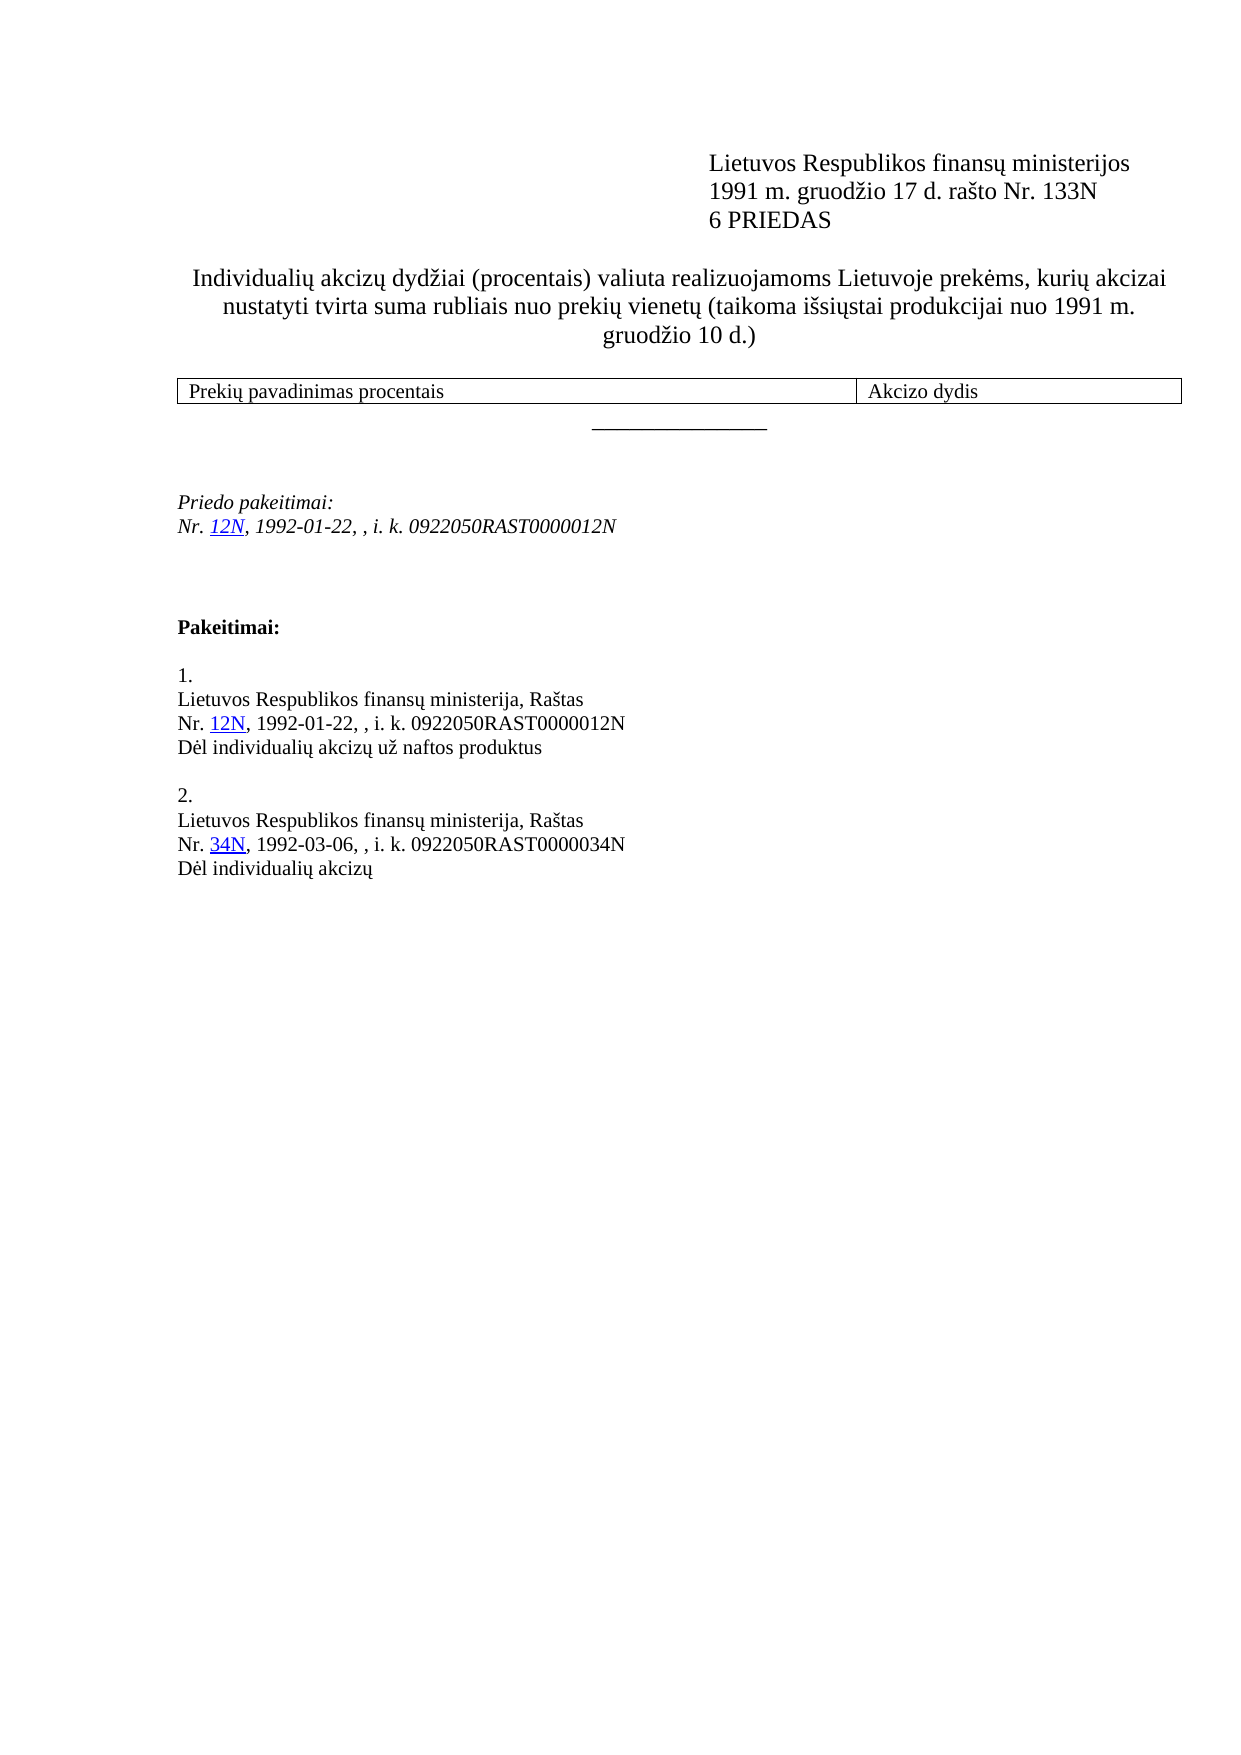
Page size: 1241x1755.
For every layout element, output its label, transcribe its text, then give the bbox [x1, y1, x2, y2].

text 1. [177, 663, 1181, 687]
text Nr. 12N, 1992-01-22, , i. k. 0922050RAST0000012N [177, 711, 1181, 735]
text Lietuvos Respublikos finansų ministerijos [177, 148, 1181, 176]
text Lietuvos Respublikos finansų ministerija, Raštas [177, 807, 1181, 832]
table_header Prekių pavadinimas procentais [178, 379, 856, 403]
text Dėl individualių akcizų [177, 856, 1181, 880]
text Nr. 34N, 1992-03-06, , i. k. 0922050RAST0000034N [177, 832, 1181, 856]
text Pakeitimai: [177, 615, 1181, 639]
text ______________ [177, 404, 1181, 432]
text 2. [177, 783, 1181, 807]
text Individualių akcizų dydžiai (procentais) valiuta realizuojamoms Lietuvoje prekėms, kurių akcizai nustatyti tvirta suma rubliais nuo prekių vienetų (taikoma išsiųstai produkcijai nuo 1991 m. gruodžio 10 d.) [177, 263, 1181, 349]
text Lietuvos Respublikos finansų ministerija, Raštas [177, 687, 1181, 711]
text 6 PRIEDAS [177, 205, 1181, 234]
text Dėl individualių akcizų už naftos produktus [177, 735, 1181, 759]
text Priedo pakeitimai: [177, 490, 1181, 514]
text 1991 m. gruodžio 17 d. rašto Nr. 133N [177, 176, 1181, 205]
text Nr. 12N, 1992-01-22, , i. k. 0922050RAST0000012N [177, 514, 1181, 538]
table_header Akcizo dydis [857, 379, 1181, 403]
